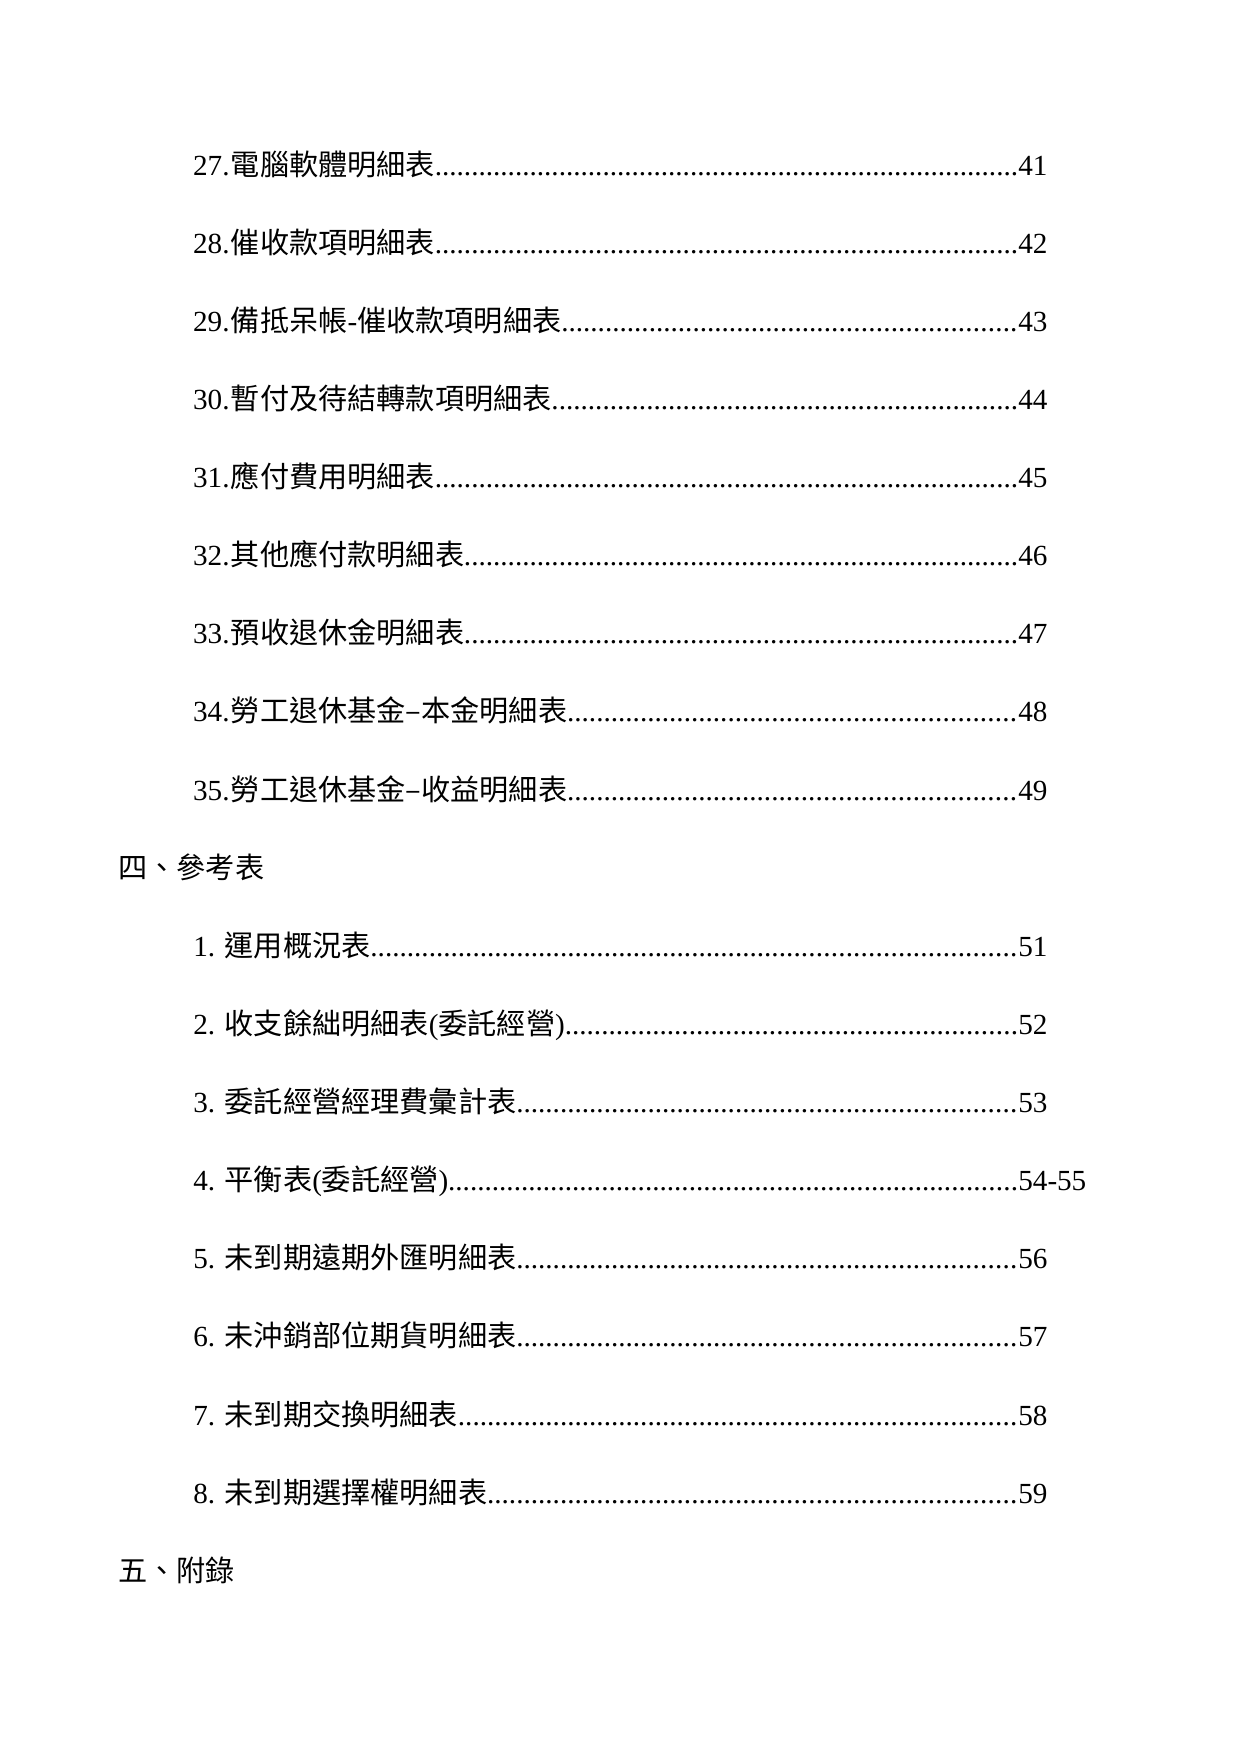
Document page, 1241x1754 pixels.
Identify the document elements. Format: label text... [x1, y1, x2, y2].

list 未到期選擇權明細表 59 [193, 1453, 1122, 1528]
list 勞工退休基金–收益明細表 49 [178, 750, 1122, 825]
text 五、附錄 [118, 1531, 1122, 1606]
list 應付費用明細表 45 [178, 437, 1122, 512]
list 備抵呆帳-催收款項明細表 43 [178, 281, 1122, 356]
list 電腦軟體明細表 41 [178, 125, 1122, 200]
list 運用概況表 51 [193, 906, 1122, 981]
list 未到期遠期外匯明細表 56 [193, 1218, 1122, 1293]
list 預收退休金明細表 47 [178, 593, 1122, 668]
list 收支餘絀明細表(委託經營) 52 [193, 984, 1122, 1059]
list 平衡表(委託經營) 54-55 [193, 1140, 1122, 1215]
list 委託經營經理費彙計表 53 [193, 1062, 1122, 1137]
list 未沖銷部位期貨明細表 57 [193, 1297, 1122, 1372]
list 其他應付款明細表 46 [178, 515, 1122, 590]
text 四、參考表 [118, 828, 1122, 903]
list 暫付及待結轉款項明細表 44 [178, 359, 1122, 434]
list 未到期交換明細表 58 [193, 1375, 1122, 1450]
list 催收款項明細表 42 [178, 203, 1122, 278]
list 勞工退休基金–本金明細表 48 [178, 672, 1122, 747]
